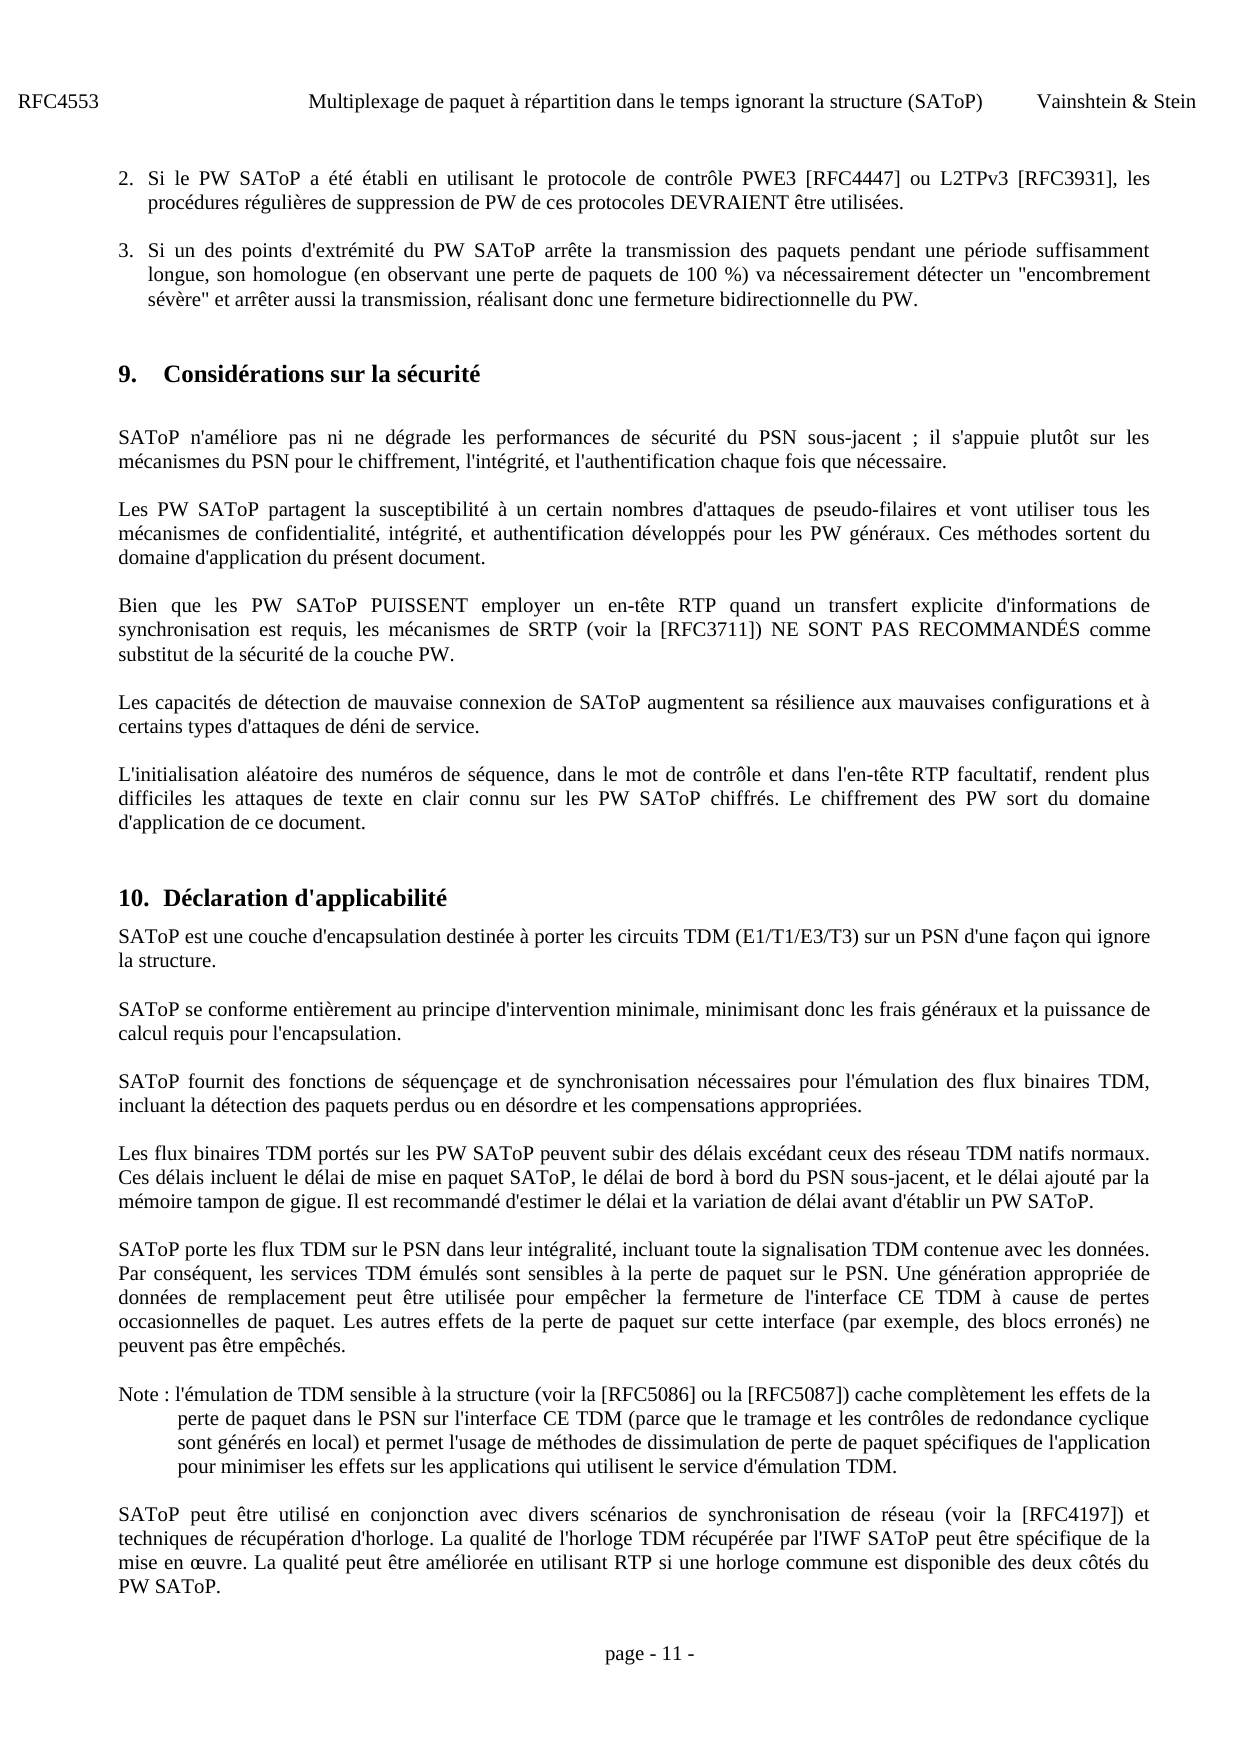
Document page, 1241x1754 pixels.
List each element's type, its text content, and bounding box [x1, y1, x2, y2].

text SAToP porte les flux TDM sur le PSN dans leur intégralité, incluant toute la signalisation TDM contenue avec les données. Par conséquent, les services TDM émulés sont sensibles à la perte de paquet sur le PSN. Une génération appropriée de données de remplacement peut être utilisée pour empêcher la fermeture de l'interface CE TDM à cause de pertes occasionnelles de paquet. Les autres effets de la perte de paquet sur cette interface (par exemple, des blocs erronés) ne peuvent pas être empêchés. [118, 1237, 1152, 1357]
text Les capacités de détection de mauvaise connexion de SAToP augmentent sa résilience aux mauvaises configurations et à certains types d'attaques de déni de service. [118, 689, 1152, 738]
text Les flux binaires TDM portés sur les PW SAToP peuvent subir des délais excédant ceux des réseau TDM natifs normaux. Ces délais incluent le délai de mise en paquet SAToP, le délai de bord à bord du PSN sous-jacent, et le délai ajouté par la mémoire tampon de gigue. Il est recommandé d'estimer le délai et la variation de délai avant d'établir un PW SAToP. [118, 1141, 1152, 1213]
subtitle 10. Déclaration d'applicabilité [118, 883, 1152, 912]
text Les PW SAToP partagent la susceptibilité à un certain nombres d'attaques de pseudo-filaires et vont utiliser tous les mécanismes de confidentialité, intégrité, et authentification développés pour les PW généraux. Ces méthodes sortent du domaine d'application du présent document. [118, 497, 1152, 569]
text 2. Si le PW SAToP a été établi en utilisant le protocole de contrôle PWE3 [RFC4447] ou L2TPv3 [RFC3931], les procédures régulières de suppression de PW de ces protocoles DEVRAIENT être utilisées. [118, 166, 1152, 214]
text SAToP se conforme entièrement au principe d'intervention minimale, minimisant donc les frais généraux et la puissance de calcul requis pour l'encapsulation. [118, 996, 1152, 1044]
text SAToP est une couche d'encapsulation destinée à porter les circuits TDM (E1/T1/E3/T3) sur un PSN d'une façon qui ignore la structure. [118, 924, 1152, 972]
text SAToP n'améliore pas ni ne dégrade les performances de sécurité du PSN sous-jacent ; il s'appuie plutôt sur les mécanismes du PSN pour le chiffrement, l'intégrité, et l'authentification chaque fois que nécessaire. [118, 425, 1152, 473]
text Note : l'émulation de TDM sensible à la structure (voir la [RFC5086] ou la [RFC5087]) cache complètement les effets de la perte de paquet dans le PSN sur l'interface CE TDM (parce que le tramage et les contrôles de redondance cyclique sont générés en local) et permet l'usage de méthodes de dissimulation de perte de paquet spécifiques de l'application pour minimiser les effets sur les applications qui utilisent le service d'émulation TDM. [118, 1381, 1152, 1478]
text SAToP peut être utilisé en conjonction avec divers scénarios de synchronisation de réseau (voir la [RFC4197]) et techniques de récupération d'horloge. La qualité de l'horloge TDM récupérée par l'IWF SAToP peut être spécifique de la mise en œuvre. La qualité peut être améliorée en utilisant RTP si une horloge commune est disponible des deux côtés du PW SAToP. [118, 1502, 1152, 1598]
text Bien que les PW SAToP PUISSENT employer un en-tête RTP quand un transfert explicite d'informations de synchronisation est requis, les mécanismes de SRTP (voir la [RFC3711]) NE SONT PAS RECOMMANDÉS comme substitut de la sécurité de la couche PW. [118, 593, 1152, 666]
text SAToP fournit des fonctions de séquençage et de synchronisation nécessaires pour l'émulation des flux binaires TDM, incluant la détection des paquets perdus ou en désordre et les compensations appropriées. [118, 1069, 1152, 1117]
subtitle 9. Considérations sur la sécurité [118, 359, 1152, 388]
text L'initialisation aléatoire des numéros de séquence, dans le mot de contrôle et dans l'en-tête RTP facultatif, rendent plus difficiles les attaques de texte en clair connu sur les PW SAToP chiffrés. Le chiffrement des PW sort du domaine d'application de ce document. [118, 762, 1152, 834]
text 3. Si un des points d'extrémité du PW SAToP arrête la transmission des paquets pendant une période suffisamment longue, son homologue (en observant une perte de paquets de 100 %) va nécessairement détecter un "encombrement sévère" et arrêter aussi la transmission, réalisant donc une fermeture bidirectionnelle du PW. [118, 238, 1152, 311]
